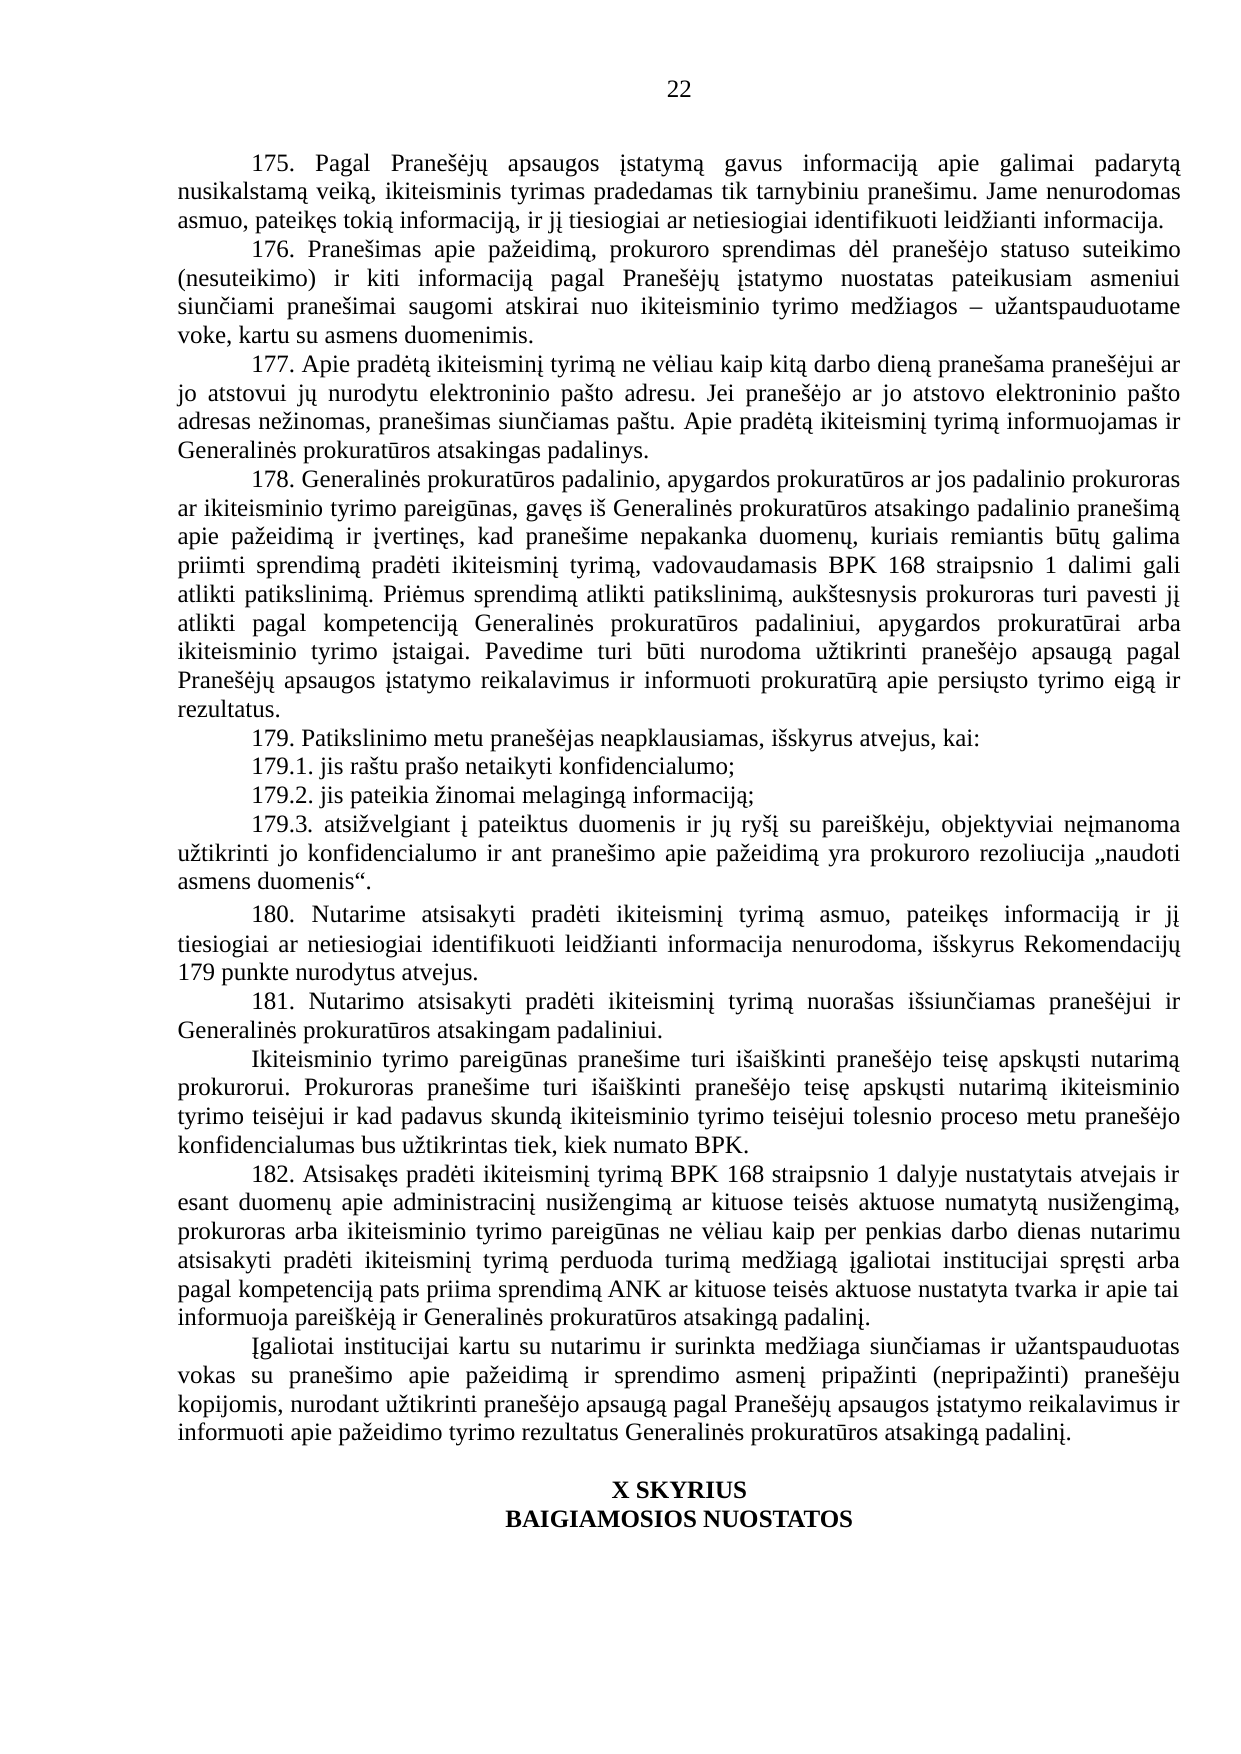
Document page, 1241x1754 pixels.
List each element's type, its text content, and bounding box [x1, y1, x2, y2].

text 182. Atsisakęs pradėti ikiteisminį tyrimą BPK 168 straipsnio 1 dalyje nustatytais atvejais ir esant duomenų apie administracinį nusižengimą ar kituose teisės aktuose numatytą nusižengimą, prokuroras arba ikiteisminio tyrimo pareigūnas ne vėliau kaip per penkias darbo dienas nutarimu atsisakyti pradėti ikiteisminį tyrimą perduoda turimą medžiagą įgaliotai institucijai spręsti arba pagal kompetenciją pats priima sprendimą ANK ar kituose teisės aktuose nustatyta tvarka ir apie tai informuoja pareiškėją ir Generalinės prokuratūros atsakingą padalinį. [177, 1159, 1181, 1331]
text X SKYRIUS [177, 1475, 1181, 1504]
text 179.3. atsižvelgiant į pateiktus duomenis ir jų ryšį su pareiškėju, objektyviai neįmanoma užtikrinti jo konfidencialumo ir ant pranešimo apie pažeidimą yra prokuroro rezoliucija „naudoti asmens duomenis“. [177, 809, 1181, 895]
text 179.2. jis pateikia žinomai melagingą informaciją; [177, 780, 1181, 809]
text 179. Patikslinimo metu pranešėjas neapklausiamas, išskyrus atvejus, kai: [177, 723, 1181, 751]
text Ikiteisminio tyrimo pareigūnas pranešime turi išaiškinti pranešėjo teisę apskųsti nutarimą prokurorui. Prokuroras pranešime turi išaiškinti pranešėjo teisę apskųsti nutarimą ikiteisminio tyrimo teisėjui ir kad padavus skundą ikiteisminio tyrimo teisėjui tolesnio proceso metu pranešėjo konfidencialumas bus užtikrintas tiek, kiek numato BPK. [177, 1044, 1181, 1159]
text 181. Nutarimo atsisakyti pradėti ikiteisminį tyrimą nuorašas išsiunčiamas pranešėjui ir Generalinės prokuratūros atsakingam padaliniui. [177, 986, 1181, 1044]
text 176. Pranešimas apie pažeidimą, prokuroro sprendimas dėl pranešėjo statuso suteikimo (nesuteikimo) ir kiti informaciją pagal Pranešėjų įstatymo nuostatas pateikusiam asmeniui siunčiami pranešimai saugomi atskirai nuo ikiteisminio tyrimo medžiagos – užantspauduotame voke, kartu su asmens duomenimis. [177, 234, 1181, 349]
text 179.1. jis raštu prašo netaikyti konfidencialumo; [177, 751, 1181, 780]
text 177. Apie pradėtą ikiteisminį tyrimą ne vėliau kaip kitą darbo dieną pranešama pranešėjui ar jo atstovui jų nurodytu elektroninio pašto adresu. Jei pranešėjo ar jo atstovo elektroninio pašto adresas nežinomas, pranešimas siunčiamas paštu. Apie pradėtą ikiteisminį tyrimą informuojamas ir Generalinės prokuratūros atsakingas padalinys. [177, 349, 1181, 464]
text Įgaliotai institucijai kartu su nutarimu ir surinkta medžiaga siunčiamas ir užantspauduotas vokas su pranešimo apie pažeidimą ir sprendimo asmenį pripažinti (nepripažinti) pranešėju kopijomis, nurodant užtikrinti pranešėjo apsaugą pagal Pranešėjų apsaugos įstatymo reikalavimus ir informuoti apie pažeidimo tyrimo rezultatus Generalinės prokuratūros atsakingą padalinį. [177, 1331, 1181, 1446]
text BAIGIAMOSIOS NUOSTATOS [177, 1504, 1181, 1532]
text 178. Generalinės prokuratūros padalinio, apygardos prokuratūros ar jos padalinio prokuroras ar ikiteisminio tyrimo pareigūnas, gavęs iš Generalinės prokuratūros atsakingo padalinio pranešimą apie pažeidimą ir įvertinęs, kad pranešime nepakanka duomenų, kuriais remiantis būtų galima priimti sprendimą pradėti ikiteisminį tyrimą, vadovaudamasis BPK 168 straipsnio 1 dalimi gali atlikti patikslinimą. Priėmus sprendimą atlikti patikslinimą, aukštesnysis prokuroras turi pavesti jį atlikti pagal kompetenciją Generalinės prokuratūros padaliniui, apygardos prokuratūrai arba ikiteisminio tyrimo įstaigai. Pavedime turi būti nurodoma užtikrinti pranešėjo apsaugą pagal Pranešėjų apsaugos įstatymo reikalavimus ir informuoti prokuratūrą apie persiųsto tyrimo eigą ir rezultatus. [177, 464, 1181, 723]
text 180. Nutarime atsisakyti pradėti ikiteisminį tyrimą asmuo, pateikęs informaciją ir jį tiesiogiai ar netiesiogiai identifikuoti leidžianti informacija nenurodoma, išskyrus Rekomendacijų 179 punkte nurodytus atvejus. [177, 895, 1181, 986]
text 175. Pagal Pranešėjų apsaugos įstatymą gavus informaciją apie galimai padarytą nusikalstamą veiką, ikiteisminis tyrimas pradedamas tik tarnybiniu pranešimu. Jame nenurodomas asmuo, pateikęs tokią informaciją, ir jį tiesiogiai ar netiesiogiai identifikuoti leidžianti informacija. [177, 148, 1181, 234]
